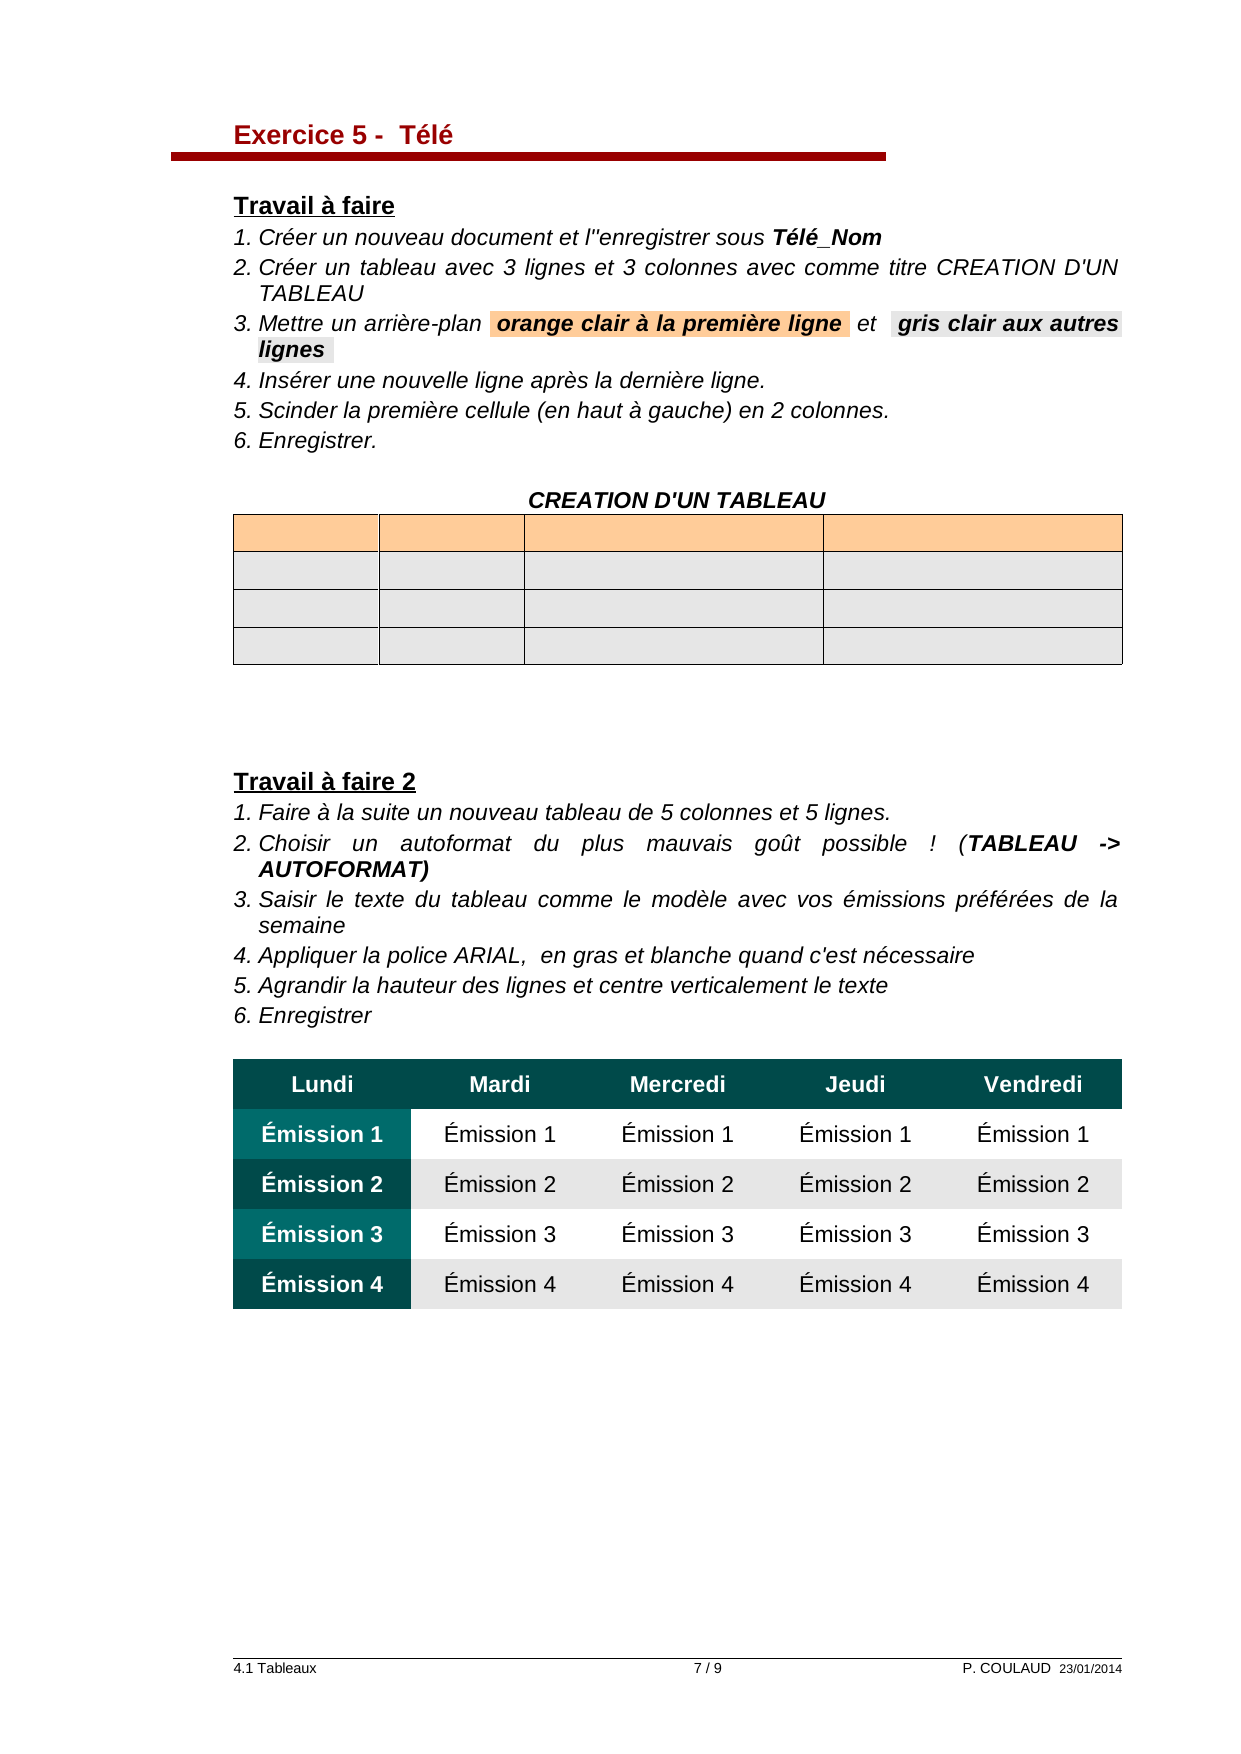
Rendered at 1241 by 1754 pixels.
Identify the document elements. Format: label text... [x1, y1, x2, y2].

list Appliquer la police ARIAL, en gras et blanche quand c'est nécessaire [233, 942, 1122, 968]
table_cell Émission 2 [589, 1159, 767, 1209]
table_cell [234, 590, 378, 627]
list Créer un tableau avec 3 lignes et 3 colonnes avec comme titre CREATION D'UN TABLEAU [233, 254, 1122, 307]
table_cell Émission 4 [944, 1259, 1122, 1309]
table_cell [380, 590, 524, 627]
table_header [234, 515, 378, 551]
list Insérer une nouvelle ligne après la dernière ligne. [233, 367, 1122, 393]
table_cell [824, 628, 1122, 664]
table_header Mardi [411, 1059, 589, 1109]
table_cell [525, 590, 823, 627]
table_cell Émission 4 [411, 1259, 589, 1309]
table_cell Émission 3 [411, 1209, 589, 1259]
table_cell Émission 1 [944, 1109, 1122, 1159]
table_cell Émission 2 [944, 1159, 1122, 1209]
table_cell [824, 590, 1122, 627]
list Scinder la première cellule (en haut à gauche) en 2 colonnes. [233, 397, 1122, 423]
subtitle Travail à faire 2 [233, 767, 1122, 796]
table_cell Émission 3 [589, 1209, 767, 1259]
table_cell Émission 1 [767, 1109, 944, 1159]
list Faire à la suite un nouveau tableau de 5 colonnes et 5 lignes. [233, 800, 1122, 826]
table_cell Émission 3 [767, 1209, 944, 1259]
list Créer un nouveau document et l''enregistrer sous Télé_Nom [233, 224, 1122, 250]
table_header [525, 515, 823, 551]
table_cell Émission 3 [233, 1209, 411, 1259]
table_cell Émission 1 [411, 1109, 589, 1159]
table_cell Émission 4 [767, 1259, 944, 1309]
table_cell Émission 1 [589, 1109, 767, 1159]
list Enregistrer. [233, 427, 1122, 453]
table_cell Émission 2 [411, 1159, 589, 1209]
table_cell [824, 552, 1122, 589]
table_cell Émission 1 [233, 1109, 411, 1159]
subtitle Travail à faire [233, 192, 1122, 220]
table_header Jeudi [767, 1059, 944, 1109]
table_cell [234, 628, 378, 664]
list Agrandir la hauteur des lignes et centre verticalement le texte [233, 973, 1122, 999]
table_cell Émission 4 [233, 1259, 411, 1309]
text CREATION D'UN TABLEAU [233, 488, 1122, 514]
list Choisir un autoformat du plus mauvais goût possible ! (TABLEAU -> AUTOFORMAT) [233, 830, 1122, 882]
table_header Lundi [233, 1059, 411, 1109]
table_header [824, 515, 1122, 551]
table_cell Émission 4 [589, 1259, 767, 1309]
table_cell Émission 2 [233, 1159, 411, 1209]
list Saisir le texte du tableau comme le modèle avec vos émissions préférées de la semaine [233, 886, 1122, 938]
table_header Mercredi [589, 1059, 767, 1109]
table_cell Émission 2 [767, 1159, 944, 1209]
table_cell [525, 552, 823, 589]
table_header Vendredi [944, 1059, 1122, 1109]
table_cell [380, 628, 524, 664]
table_cell [525, 628, 823, 664]
list Mettre un arrière-plan orange clair à la première ligne et gris clair aux autres lignes [233, 311, 1122, 363]
table_cell [380, 552, 524, 589]
table_header [380, 515, 524, 551]
subtitle Télé [171, 117, 886, 152]
list Enregistrer [233, 1003, 1122, 1029]
table_cell Émission 3 [944, 1209, 1122, 1259]
table_cell [234, 552, 378, 589]
